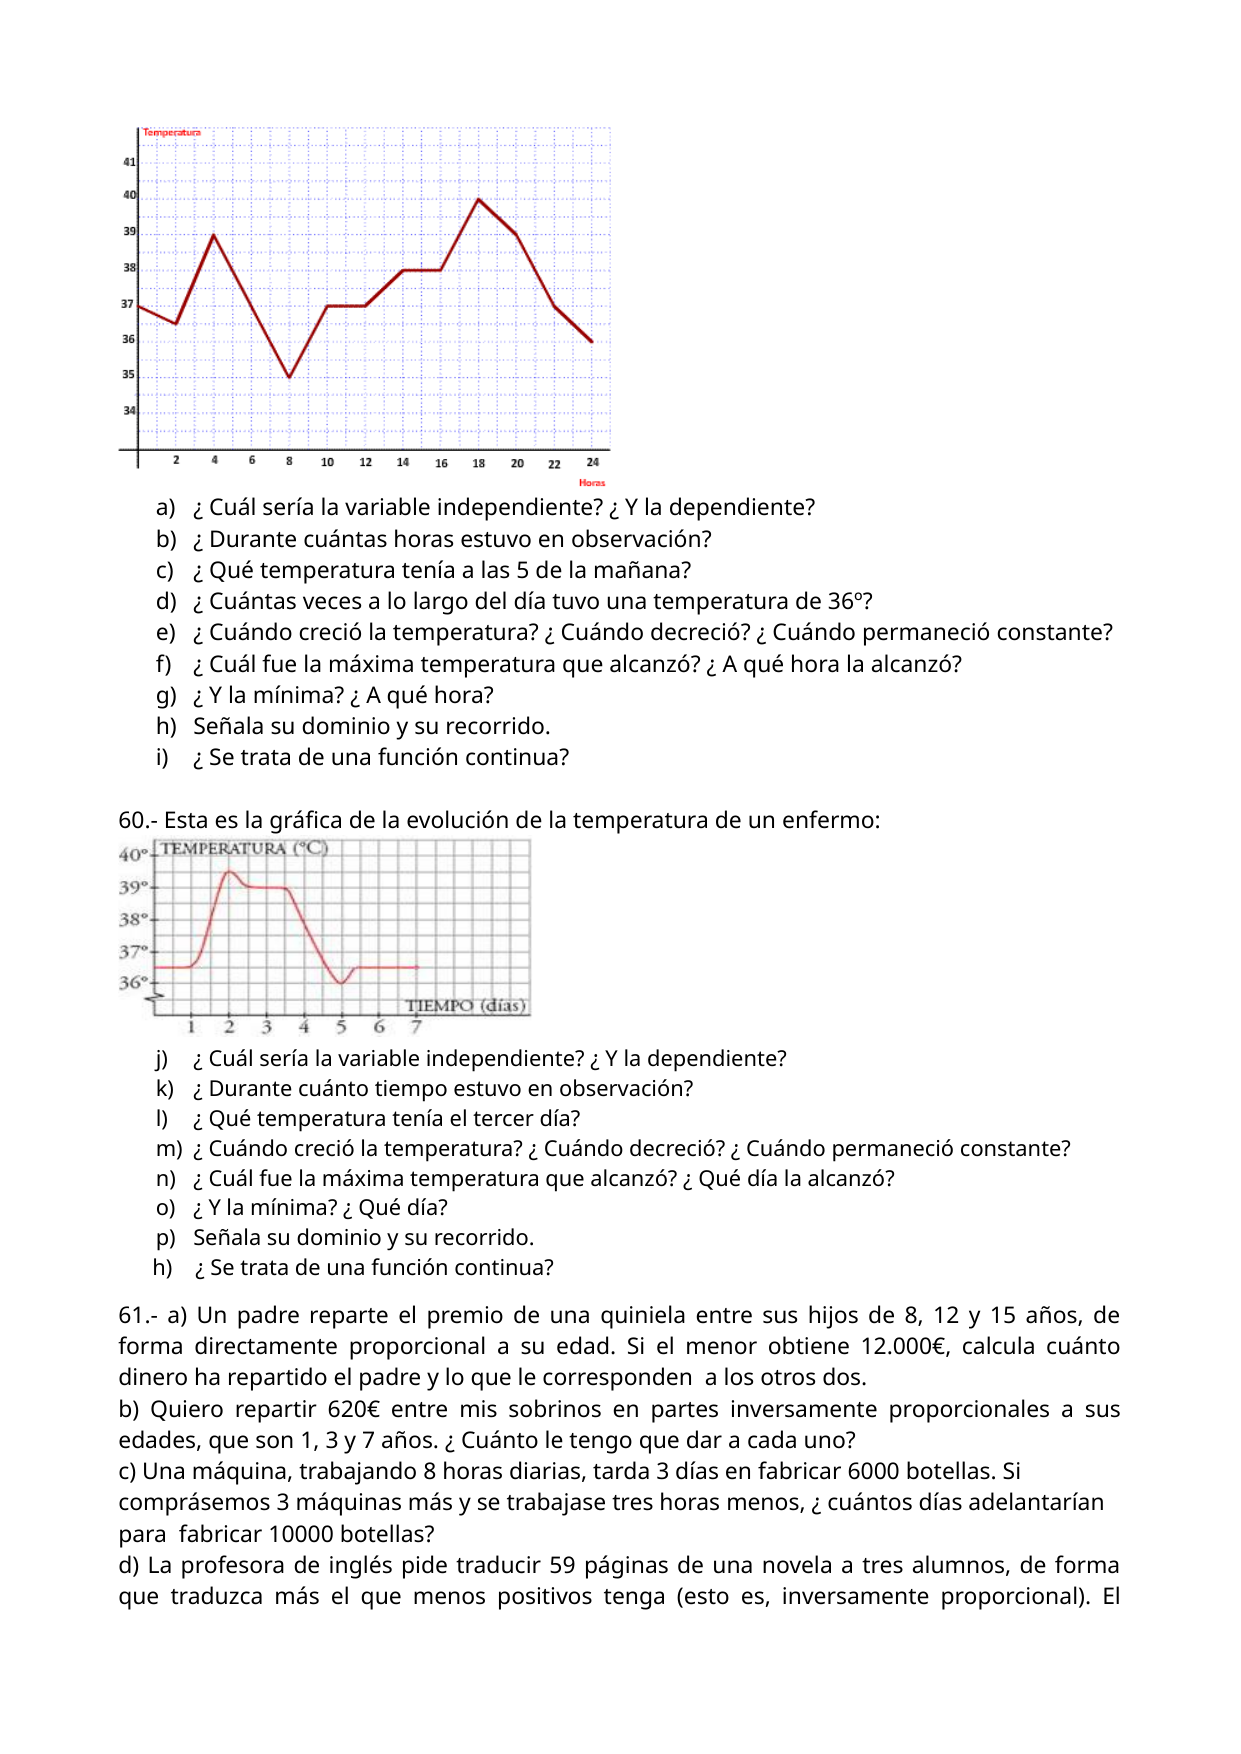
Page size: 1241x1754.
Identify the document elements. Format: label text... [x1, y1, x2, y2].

list ¿ Durante cuántas horas estuvo en observación? [156, 523, 1122, 554]
text 60.- Esta es la gráfica de la evolución de la temperatura de un enfermo: [118, 804, 1122, 835]
picture [118, 118, 611, 492]
list ¿ Qué temperatura tenía a las 5 de la mañana? [156, 554, 1122, 585]
list ¿ Durante cuánto tiempo estuvo en observación? [156, 1073, 1122, 1103]
list ¿ Y la mínima? ¿ A qué hora? [156, 679, 1122, 710]
list ¿ Cuándo creció la temperatura? ¿ Cuándo decreció? ¿ Cuándo permaneció constante? [156, 1133, 1122, 1163]
picture [118, 835, 533, 1037]
text b) Quiero repartir 620€ entre mis sobrinos en partes inversamente proporcionales a sus edades, que son 1, 3 y 7 años. ¿ Cuánto le tengo que dar a cada uno? [118, 1393, 1122, 1455]
list ¿ Se trata de una función continua? [156, 741, 1122, 773]
list Señala su dominio y su recorrido. [156, 710, 1122, 741]
list ¿ Cuál fue la máxima temperatura que alcanzó? ¿ A qué hora la alcanzó? [156, 648, 1122, 679]
list ¿ Cuándo creció la temperatura? ¿ Cuándo decreció? ¿ Cuándo permaneció constante? [156, 616, 1122, 648]
list ¿ Y la mínima? ¿ Qué día? [156, 1192, 1122, 1222]
list ¿ Cuál sería la variable independiente? ¿ Y la dependiente? [156, 1043, 1122, 1073]
list h) ¿ Se trata de una función continua? [118, 1252, 1107, 1282]
list ¿ Qué temperatura tenía el tercer día? [156, 1103, 1122, 1133]
list ¿ Cuál sería la variable independiente? ¿ Y la dependiente? [156, 491, 1122, 523]
text c) Una máquina, trabajando 8 horas diarias, tarda 3 días en fabricar 6000 botellas. Si comprásemos 3 máquinas más y se trabajase tres horas menos, ¿ cuántos días adelantarían para fabricar 10000 botellas? [118, 1455, 1122, 1549]
list ¿ Cuál fue la máxima temperatura que alcanzó? ¿ Qué día la alcanzó? [156, 1163, 1122, 1192]
text 61.- a) Un padre reparte el premio de una quiniela entre sus hijos de 8, 12 y 15 años, de forma directamente proporcional a su edad. Si el menor obtiene 12.000€, calcula cuánto dinero ha repartido el padre y lo que le corresponden a los otros dos. [118, 1299, 1122, 1393]
text d) La profesora de inglés pide traducir 59 páginas de una novela a tres alumnos, de forma que traduzca más el que menos positivos tenga (esto es, inversamente proporcional). El [118, 1549, 1122, 1611]
list ¿ Cuántas veces a lo largo del día tuvo una temperatura de 36º? [156, 585, 1122, 616]
list Señala su dominio y su recorrido. [156, 1222, 1122, 1252]
